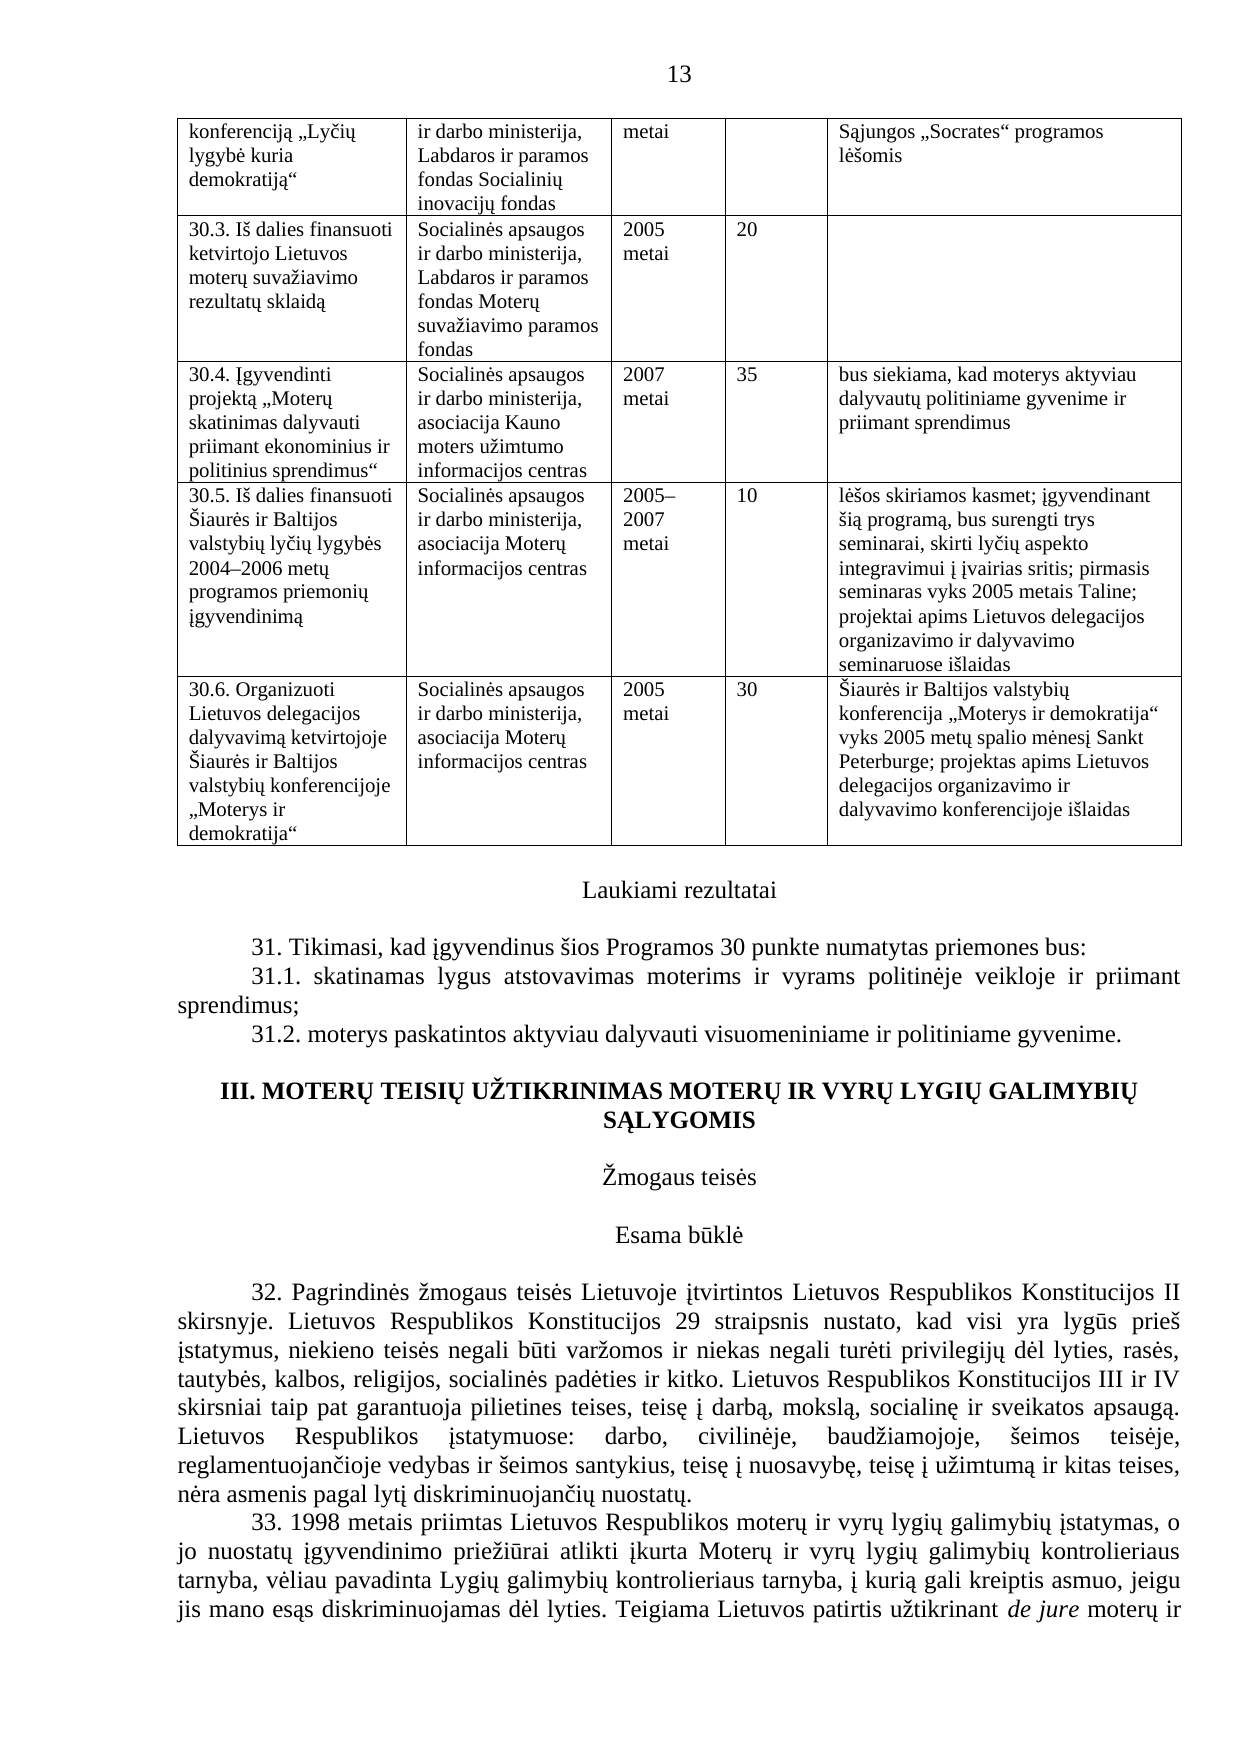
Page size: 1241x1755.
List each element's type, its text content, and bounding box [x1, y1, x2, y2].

table_cell Socialinės apsaugos ir darbo ministerija, asociacija Moterų informacijos centras [407, 677, 611, 845]
table_cell 10 [726, 483, 827, 676]
table_cell 30.3. Iš dalies finansuoti ketvirtojo Lietuvos moterų suvažiavimo rezultatų sklaidą [178, 216, 406, 361]
text 32. Pagrindinės žmogaus teisės Lietuvoje įtvirtintos Lietuvos Respublikos Konstitucijos II skirsnyje. Lietuvos Respublikos Konstitucijos 29 straipsnis nustato, kad visi yra lygūs prieš įstatymus, niekieno teisės negali būti varžomos ir niekas negali turėti privilegijų dėl lyties, rasės, tautybės, kalbos, religijos, socialinės padėties ir kitko. Lietuvos Respublikos Konstitucijos III ir IV skirsniai taip pat garantuoja pilietines teises, teisę į darbą, mokslą, socialinę ir sveikatos apsaugą. Lietuvos Respublikos įstatymuose: darbo, civilinėje, baudžiamojoje, šeimos teisėje, reglamentuojančioje vedybas ir šeimos santykius, teisę į nuosavybę, teisę į užimtumą ir kitas teises, nėra asmenis pagal lytį diskriminuojančių nuostatų. [177, 1277, 1181, 1507]
table_cell 30 [726, 677, 827, 845]
text 31. Tikimasi, kad įgyvendinus šios Programos 30 punkte numatytas priemones bus: [177, 932, 1181, 961]
table_cell Socialinės apsaugos ir darbo ministerija, asociacija Kauno moters užimtumo informacijos centras [407, 362, 611, 482]
table_cell 2005 metai [612, 216, 725, 361]
table_cell 2007 metai [612, 362, 725, 482]
table_cell [726, 119, 827, 215]
text Žmogaus teisės [177, 1162, 1181, 1191]
text 31.2. moterys paskatintos aktyviau dalyvauti visuomeniniame ir politiniame gyvenime. [177, 1019, 1181, 1047]
table_cell 2005–2007 metai [612, 483, 725, 676]
table_cell 30.5. Iš dalies finansuoti Šiaurės ir Baltijos valstybių lyčių lygybės 2004–2006 metų programos priemonių įgyvendinimą [178, 483, 406, 676]
text 31.1. skatinamas lygus atstovavimas moterims ir vyrams politinėje veikloje ir priimant sprendimus; [177, 961, 1181, 1019]
text Esama būklė [177, 1220, 1181, 1249]
table_cell 20 [726, 216, 827, 361]
table_cell ir darbo ministerija, Labdaros ir paramos fondas Socialinių inovacijų fondas [407, 119, 611, 215]
table_cell metai [612, 119, 725, 215]
text III. MOTERŲ TEISIŲ UŽTIKRINIMAS MOTERŲ IR VYRŲ LYGIŲ GALIMYBIŲ SĄLYGOMIS [177, 1076, 1181, 1134]
table_cell 35 [726, 362, 827, 482]
text Laukiami rezultatai [177, 875, 1181, 904]
table_cell 2005 metai [612, 677, 725, 845]
table_cell bus siekiama, kad moterys aktyviau dalyvautų politiniame gyvenime ir priimant sprendimus [828, 362, 1181, 482]
table_cell Sąjungos „Socrates“ programos lėšomis [828, 119, 1181, 215]
table_cell [828, 216, 1181, 361]
table_cell 30.6. Organizuoti Lietuvos delegacijos dalyvavimą ketvirtojoje Šiaurės ir Baltijos valstybių konferencijoje „Moterys ir demokratija“ [178, 677, 406, 845]
text 33. 1998 metais priimtas Lietuvos Respublikos moterų ir vyrų lygių galimybių įstatymas, o jo nuostatų įgyvendinimo priežiūrai atlikti įkurta Moterų ir vyrų lygių galimybių kontrolieriaus tarnyba, vėliau pavadinta Lygių galimybių kontrolieriaus tarnyba, į kurią gali kreiptis asmuo, jeigu jis mano esąs diskriminuojamas dėl lyties. Teigiama Lietuvos patirtis užtikrinant de jure moterų ir [177, 1507, 1181, 1622]
table_cell Socialinės apsaugos ir darbo ministerija, Labdaros ir paramos fondas Moterų suvažiavimo paramos fondas [407, 216, 611, 361]
table_cell 30.4. Įgyvendinti projektą „Moterų skatinimas dalyvauti priimant ekonominius ir politinius sprendimus“ [178, 362, 406, 482]
table_cell konferenciją „Lyčių lygybė kuria demokratiją“ [178, 119, 406, 215]
table_cell lėšos skiriamos kasmet; įgyvendinant šią programą, bus surengti trys seminarai, skirti lyčių aspekto integravimui į įvairias sritis; pirmasis seminaras vyks 2005 metais Taline; projektai apims Lietuvos delegacijos organizavimo ir dalyvavimo seminaruose išlaidas [828, 483, 1181, 676]
table_cell Šiaurės ir Baltijos valstybių konferencija „Moterys ir demokratija“ vyks 2005 metų spalio mėnesį Sankt Peterburge; projektas apims Lietuvos delegacijos organizavimo ir dalyvavimo konferencijoje išlaidas [828, 677, 1181, 845]
table_cell Socialinės apsaugos ir darbo ministerija, asociacija Moterų informacijos centras [407, 483, 611, 676]
